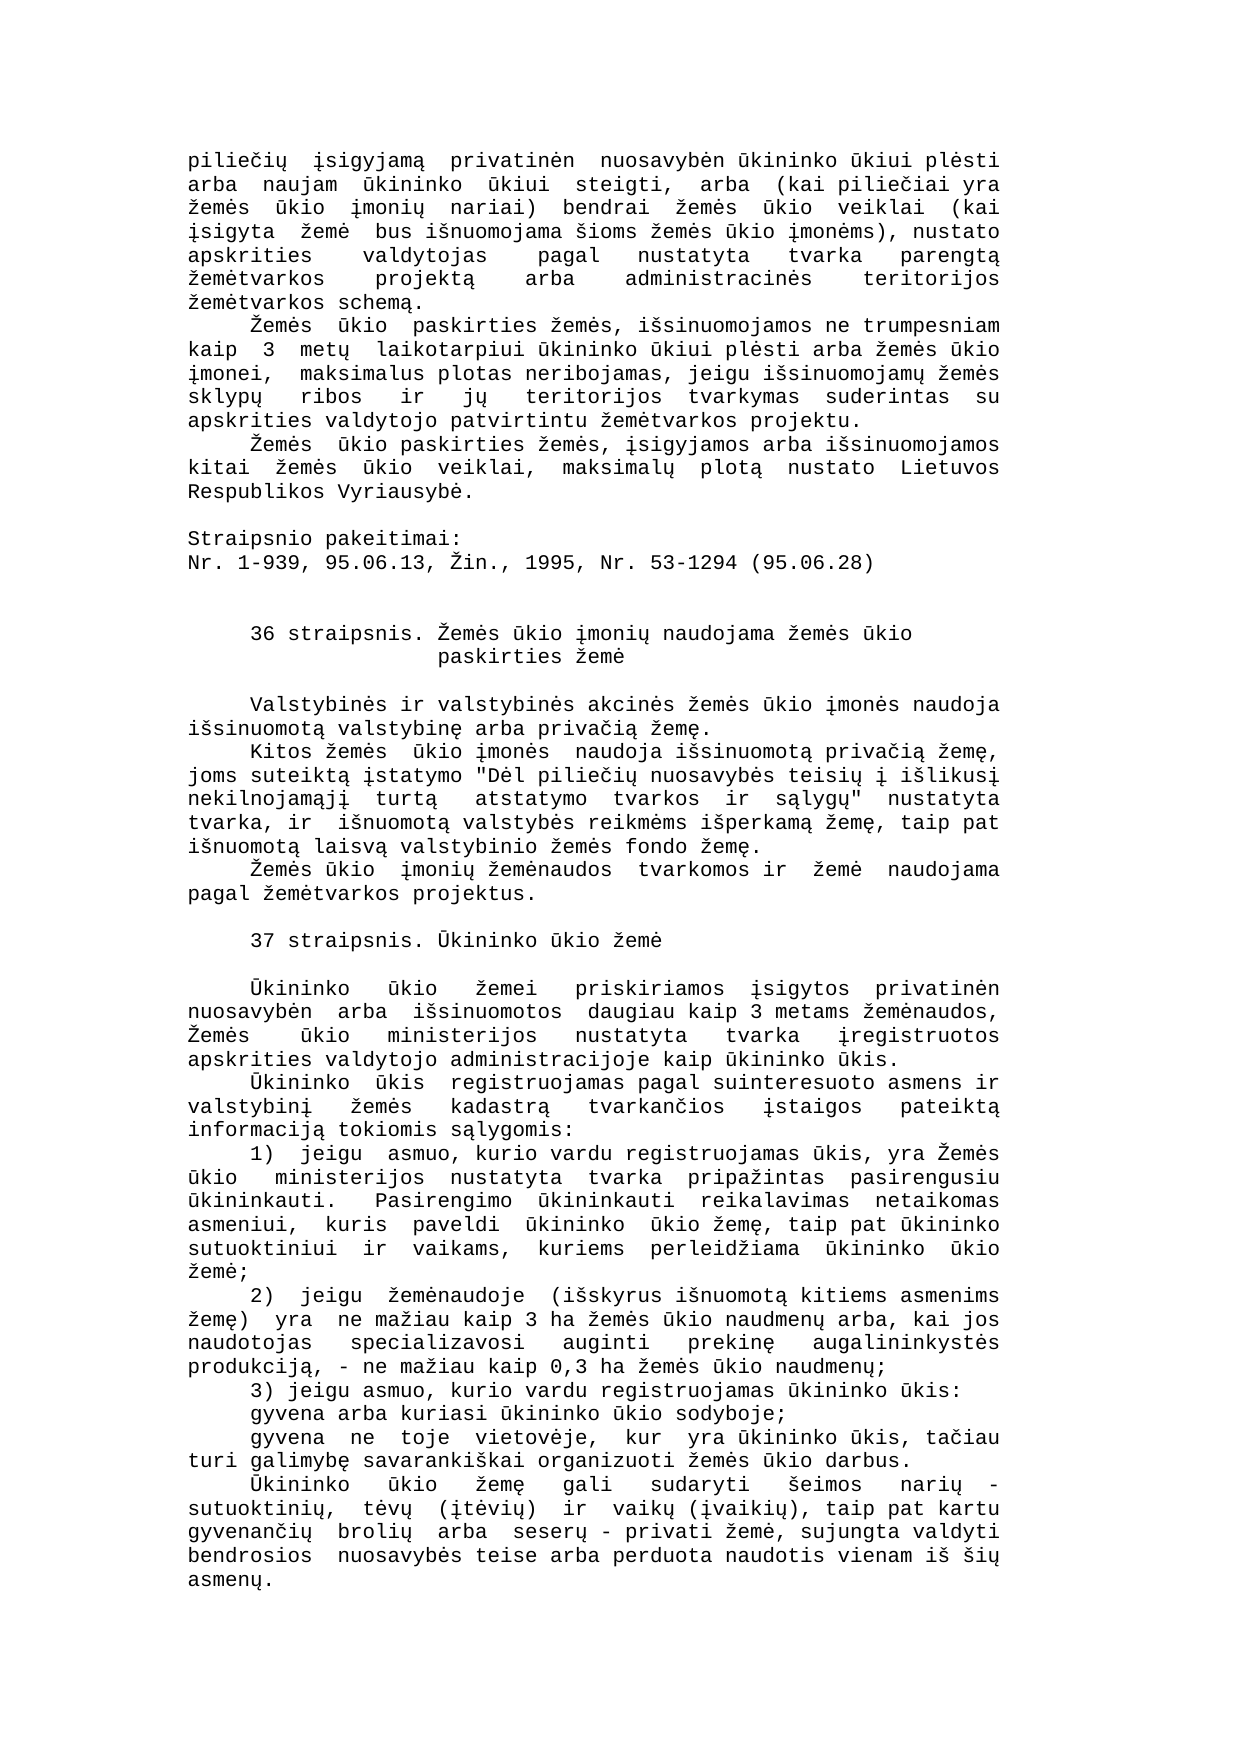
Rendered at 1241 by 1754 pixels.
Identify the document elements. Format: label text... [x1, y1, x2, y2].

text ūkininkauti. Pasirengimo ūkininkauti reikalavimas netaikomas [187, 1190, 1053, 1214]
text produkciją, - ne mažiau kaip 0,3 ha žemės ūkio naudmenų; [187, 1356, 1053, 1379]
text žemėtvarkos schemą. [187, 292, 1053, 316]
text gyvena ne toje vietovėje, kur yra ūkininko ūkis, tačiau [187, 1427, 1053, 1451]
text sutuoktiniui ir vaikams, kuriems perleidžiama ūkininko ūkio [187, 1238, 1053, 1261]
text nekilnojamąjį turtą atstatymo tvarkos ir sąlygų" nustatyta [187, 788, 1053, 812]
text žemę) yra ne mažiau kaip 3 ha žemės ūkio naudmenų arba, kai jos [187, 1309, 1053, 1332]
text Valstybinės ir valstybinės akcinės žemės ūkio įmonės naudoja [187, 694, 1053, 717]
text valstybinį žemės kadastrą tvarkančios įstaigos pateiktą [187, 1096, 1053, 1119]
text Ūkininko ūkio žemei priskiriamos įsigytos privatinėn [187, 978, 1053, 1001]
text sutuoktinių, tėvų (įtėvių) ir vaikų (įvaikių), taip pat kartu [187, 1498, 1053, 1521]
text apskrities valdytojas pagal nustatyta tvarka parengtą [187, 244, 1053, 268]
text Ūkininko ūkis registruojamas pagal suinteresuoto asmens ir [187, 1072, 1053, 1096]
text įmonei, maksimalus plotas neribojamas, jeigu išsinuomojamų žemės [187, 363, 1053, 386]
text apskrities valdytojo patvirtintu žemėtvarkos projektu. [187, 410, 1053, 434]
text informaciją tokiomis sąlygomis: [187, 1119, 1053, 1143]
text Žemės ūkio įmonių žemėnaudos tvarkomos ir žemė naudojama [187, 859, 1053, 883]
text tvarka, ir išnuomotą valstybės reikmėms išperkamą žemę, taip pat [187, 812, 1053, 836]
text kitai žemės ūkio veiklai, maksimalų plotą nustato Lietuvos [187, 457, 1053, 481]
text joms suteiktą įstatymo "Dėl piliečių nuosavybės teisių į išlikusį [187, 765, 1053, 788]
text pagal žemėtvarkos projektus. [187, 883, 1053, 907]
text naudotojas specializavosi auginti prekinę augalininkystės [187, 1332, 1053, 1356]
text kaip 3 metų laikotarpiui ūkininko ūkiui plėsti arba žemės ūkio [187, 339, 1053, 363]
text Ūkininko ūkio žemę gali sudaryti šeimos narių - [187, 1474, 1053, 1498]
text gyvena arba kuriasi ūkininko ūkio sodyboje; [187, 1403, 1053, 1427]
text Kitos žemės ūkio įmonės naudoja išsinuomotą privačią žemę, [187, 741, 1053, 765]
text Nr. 1-939, 95.06.13, Žin., 1995, Nr. 53-1294 (95.06.28) [187, 552, 1053, 576]
text piliečių įsigyjamą privatinėn nuosavybėn ūkininko ūkiui plėsti [187, 150, 1053, 174]
text asmeniui, kuris paveldi ūkininko ūkio žemę, taip pat ūkininko [187, 1214, 1053, 1238]
text 2) jeigu žemėnaudoje (išskyrus išnuomotą kitiems asmenims [187, 1285, 1053, 1309]
text 36 straipsnis. Žemės ūkio įmonių naudojama žemės ūkio [187, 623, 1053, 647]
text Žemės ūkio paskirties žemės, įsigyjamos arba išsinuomojamos [187, 434, 1053, 457]
text žemė; [187, 1261, 1053, 1285]
text įsigyta žemė bus išnuomojama šioms žemės ūkio įmonėms), nustato [187, 221, 1053, 244]
text išnuomotą laisvą valstybinio žemės fondo žemę. [187, 836, 1053, 859]
text paskirties žemė [187, 647, 1053, 670]
text žemės ūkio įmonių nariai) bendrai žemės ūkio veiklai (kai [187, 197, 1053, 221]
text Žemės ūkio paskirties žemės, išsinuomojamos ne trumpesniam [187, 316, 1053, 339]
text gyvenančių brolių arba seserų - privati žemė, sujungta valdyti [187, 1521, 1053, 1545]
text Straipsnio pakeitimai: [187, 528, 1053, 552]
text 37 straipsnis. Ūkininko ūkio žemė [187, 930, 1053, 954]
text Respublikos Vyriausybė. [187, 481, 1053, 505]
text bendrosios nuosavybės teise arba perduota naudotis vienam iš šių [187, 1545, 1053, 1569]
text asmenų. [187, 1569, 1053, 1592]
text turi galimybę savarankiškai organizuoti žemės ūkio darbus. [187, 1451, 1053, 1474]
text Žemės ūkio ministerijos nustatyta tvarka įregistruotos [187, 1025, 1053, 1048]
text 1) jeigu asmuo, kurio vardu registruojamas ūkis, yra Žemės [187, 1143, 1053, 1167]
text išsinuomotą valstybinę arba privačią žemę. [187, 717, 1053, 741]
text ūkio ministerijos nustatyta tvarka pripažintas pasirengusiu [187, 1167, 1053, 1190]
text arba naujam ūkininko ūkiui steigti, arba (kai piliečiai yra [187, 174, 1053, 197]
text nuosavybėn arba išsinuomotos daugiau kaip 3 metams žemėnaudos, [187, 1001, 1053, 1025]
text apskrities valdytojo administracijoje kaip ūkininko ūkis. [187, 1048, 1053, 1072]
text žemėtvarkos projektą arba administracinės teritorijos [187, 268, 1053, 292]
text sklypų ribos ir jų teritorijos tvarkymas suderintas su [187, 386, 1053, 410]
text 3) jeigu asmuo, kurio vardu registruojamas ūkininko ūkis: [187, 1379, 1053, 1403]
